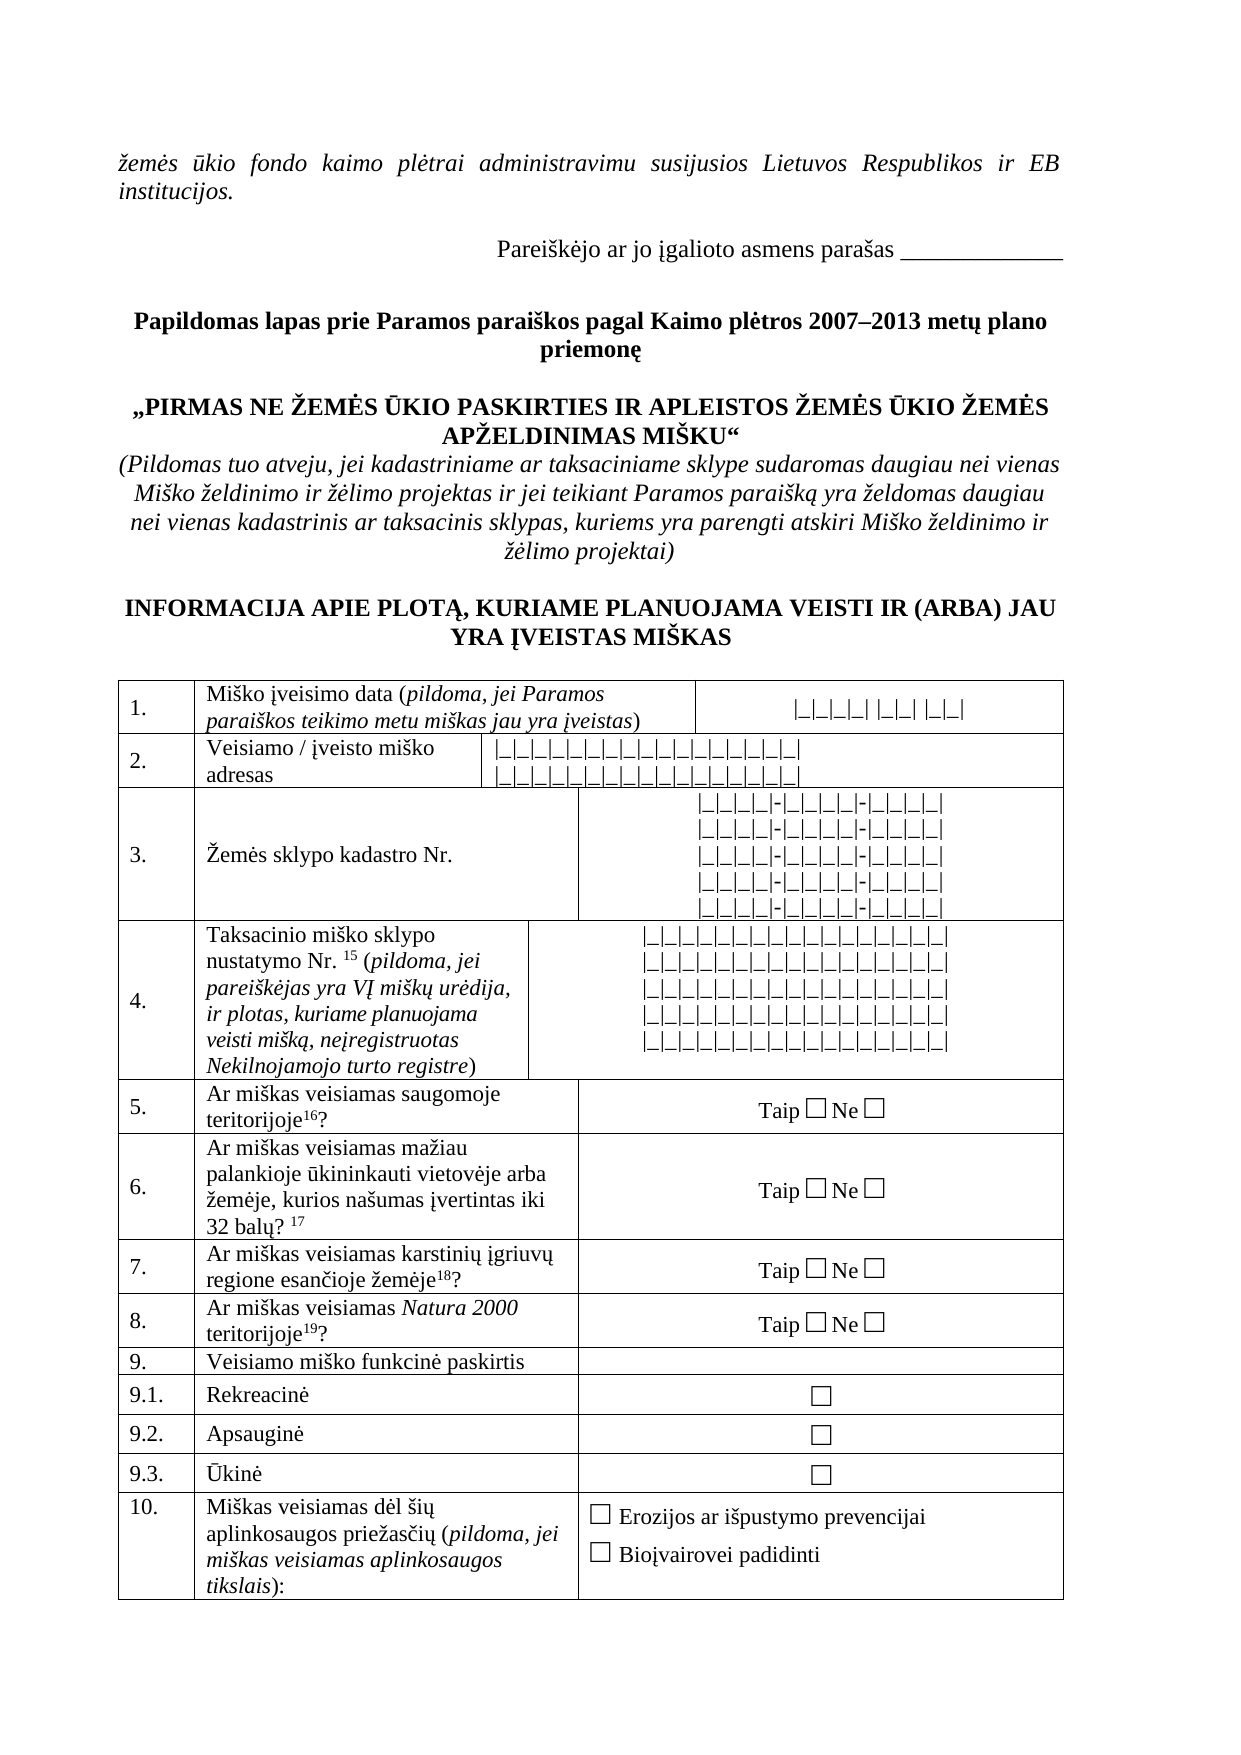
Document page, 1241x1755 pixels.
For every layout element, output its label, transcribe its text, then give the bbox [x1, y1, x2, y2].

table_cell Ūkinė [195, 1454, 578, 1492]
table_cell Rekreacinė [195, 1375, 578, 1413]
text Papildomas lapas prie Paramos paraiškos pagal Kaimo plėtros 2007–2013 metų plano priemonę [118, 306, 1063, 363]
table_cell |_|_|_|_|_|_|_|_|_|_|_|_|_|_|_|_|_| |_|_|_|_|_|_|_|_|_|_|_|_|_|_|_|_|_| |_|_|_|_|_|_|_|_|_|_|_|_|_|_|_|_|_| |_|_|_|_|_|_|_|_|_|_|_|_|_|_|_|_|_| |_|_|_|_|_|_|_|_|_|_|_|_|_|_|_|_|_| [529, 921, 1063, 1079]
table_cell Veisiamo / įveisto miško adresas [195, 734, 481, 787]
text „PIRMAS NE ŽEMĖS ŪKIO PASKIRTIES IR APLEISTOS ŽEMĖS ŪKIO ŽEMĖS APŽELDINIMAS MIŠKU“ [118, 392, 1063, 449]
table_cell 9.2. [119, 1415, 194, 1453]
table_cell □ [579, 1454, 1063, 1492]
table_cell Ar miškas veisiamas mažiau palankioje ūkininkauti vietovėje arba žemėje, kurios našumas įvertintas iki 32 balų? 17 [195, 1134, 578, 1239]
table_cell 8. [119, 1294, 194, 1347]
table_header |_|_|_|_| |_|_| |_|_| [696, 681, 1063, 733]
table_cell Žemės sklypo kadastro Nr. [195, 788, 578, 920]
text Pareiškėjo ar jo įgalioto asmens parašas _____________ [118, 234, 1063, 263]
table_cell Taip □ Ne □ [579, 1294, 1063, 1347]
table_header Miško įveisimo data (pildoma, jei Paramos paraiškos teikimo metu miškas jau yra įveistas) [195, 681, 695, 733]
table_cell 6. [119, 1134, 194, 1239]
table_cell Taip □ Ne □ [579, 1134, 1063, 1239]
table_cell □ Erozijos ar išpustymo prevencijai □ Bioįvairovei padidinti [579, 1493, 1063, 1599]
table_cell |_|_|_|_|-|_|_|_|_|-|_|_|_|_| |_|_|_|_|-|_|_|_|_|-|_|_|_|_| |_|_|_|_|-|_|_|_|_|-|_|_|_|_| |_|_|_|_|-|_|_|_|_|-|_|_|_|_| |_|_|_|_|-|_|_|_|_|-|_|_|_|_| [579, 788, 1063, 920]
table_cell 10. [119, 1493, 194, 1599]
text žemės ūkio fondo kaimo plėtrai administravimu susijusios Lietuvos Respublikos ir EB institucijos. [118, 148, 1063, 205]
table_cell Taksacinio miško sklypo nustatymo Nr. 15 (pildoma, jei pareiškėjas yra VĮ miškų urėdija, ir plotas, kuriame planuojama veisti mišką, neįregistruotas Nekilnojamojo turto registre) [195, 921, 528, 1079]
table_cell Ar miškas veisiamas saugomoje teritorijoje16? [195, 1080, 578, 1133]
table_cell 9.1. [119, 1375, 194, 1413]
table_header 1. [119, 681, 194, 733]
table_cell 7. [119, 1240, 194, 1293]
text (Pildomas tuo atveju, jei kadastriniame ar taksaciniame sklype sudaromas daugiau nei vienas Miško želdinimo ir žėlimo projektas ir jei teikiant Paramos paraišką yra želdomas daugiau nei vienas kadastrinis ar taksacinis sklypas, kuriems yra parengti atskiri Miško želdinimo ir žėlimo projektai) [118, 449, 1063, 564]
table_cell [579, 1348, 1063, 1374]
table_cell 4. [119, 921, 194, 1079]
table_cell 9. [119, 1348, 194, 1374]
table_cell 9.3. [119, 1454, 194, 1492]
table_cell Taip □ Ne □ [579, 1240, 1063, 1293]
table_cell Taip □ Ne □ [579, 1080, 1063, 1133]
text INFORMACIJA APIE plotą, kuriame planuojama VEISTI ir (arba) JAU YRA įveistas miškas [118, 593, 1063, 651]
table_cell Miškas veisiamas dėl šių aplinkosaugos priežasčių (pildoma, jei miškas veisiamas aplinkosaugos tikslais): [195, 1493, 578, 1599]
table_cell 5. [119, 1080, 194, 1133]
table_cell Ar miškas veisiamas Natura 2000 teritorijoje19? [195, 1294, 578, 1347]
table_cell □ [579, 1415, 1063, 1453]
table_cell Apsauginė [195, 1415, 578, 1453]
table_cell Veisiamo miško funkcinė paskirtis [195, 1348, 578, 1374]
table_cell |_|_|_|_|_|_|_|_|_|_|_|_|_|_|_|_|_| |_|_|_|_|_|_|_|_|_|_|_|_|_|_|_|_|_| [482, 734, 1063, 787]
table_cell Ar miškas veisiamas karstinių įgriuvų regione esančioje žemėje18? [195, 1240, 578, 1293]
table_cell 3. [119, 788, 194, 920]
table_cell 2. [119, 734, 194, 787]
table_cell □ [579, 1375, 1063, 1413]
